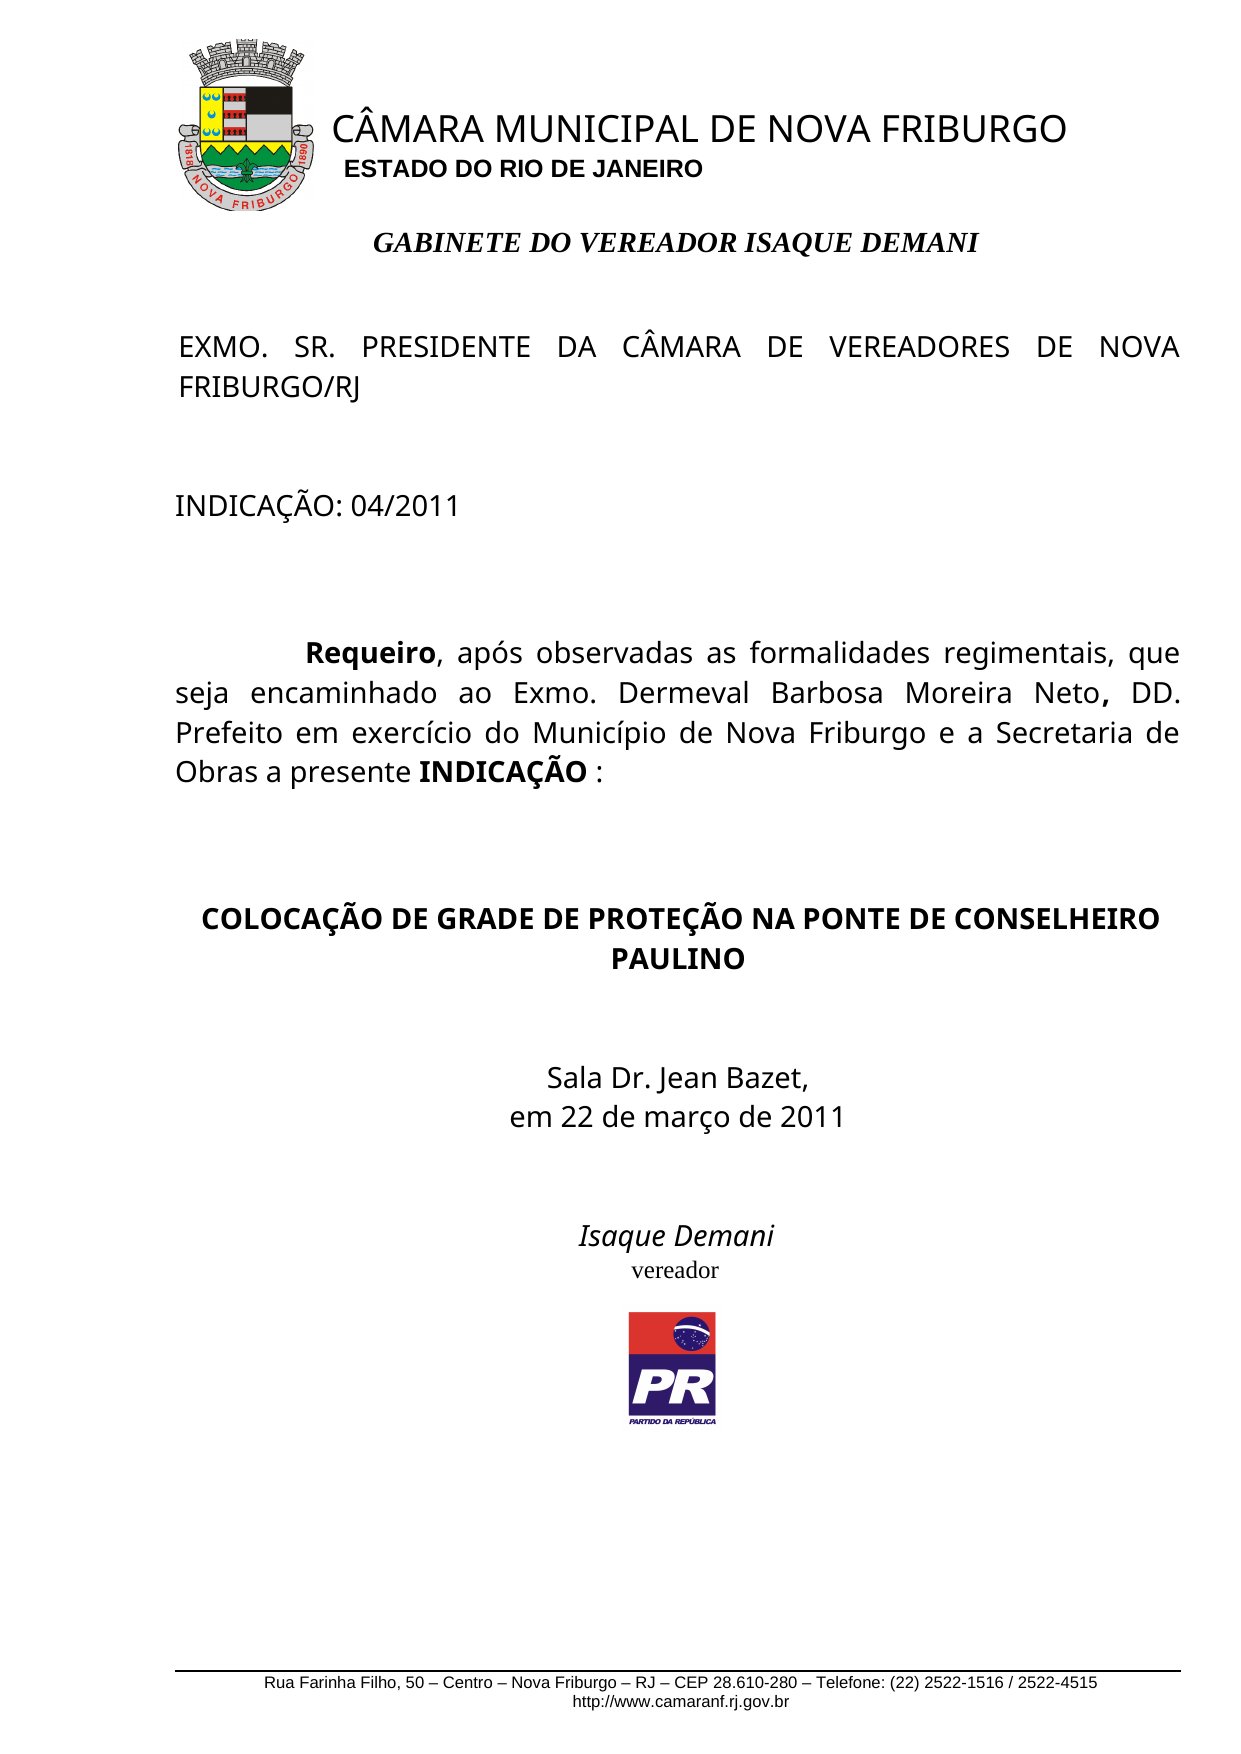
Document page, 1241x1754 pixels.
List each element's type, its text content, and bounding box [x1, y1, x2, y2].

text COLOCAÇÃO DE GRADE DE PROTEÇÃO NA PONTE DE CONSELHEIRO PAULINO [173, 898, 1181, 978]
picture [622, 1305, 723, 1430]
text INDICAÇÃO: 04/2011 [175, 485, 1181, 524]
text EXMO. SR. PRESIDENTE DA CÂMARA DE VEREADORES DE NOVA FRIBURGO/RJ [178, 326, 1181, 406]
text Requeiro, após observadas as formalidades regimentais, que seja encaminhado ao Exmo. Dermeval Barbosa Moreira Neto, DD. Prefeito em exercício do Município de Nova Friburgo e a Secretaria de Obras a presente INDICAÇÃO : [175, 633, 1181, 791]
text vereador [175, 1255, 1181, 1284]
text GABINETE DO VEREADOR ISAQUE DEMANI [173, 226, 1181, 259]
text em 22 de março de 2011 [175, 1097, 1181, 1136]
text Sala Dr. Jean Bazet, [175, 1057, 1181, 1097]
text Isaque Demani [175, 1216, 1181, 1255]
